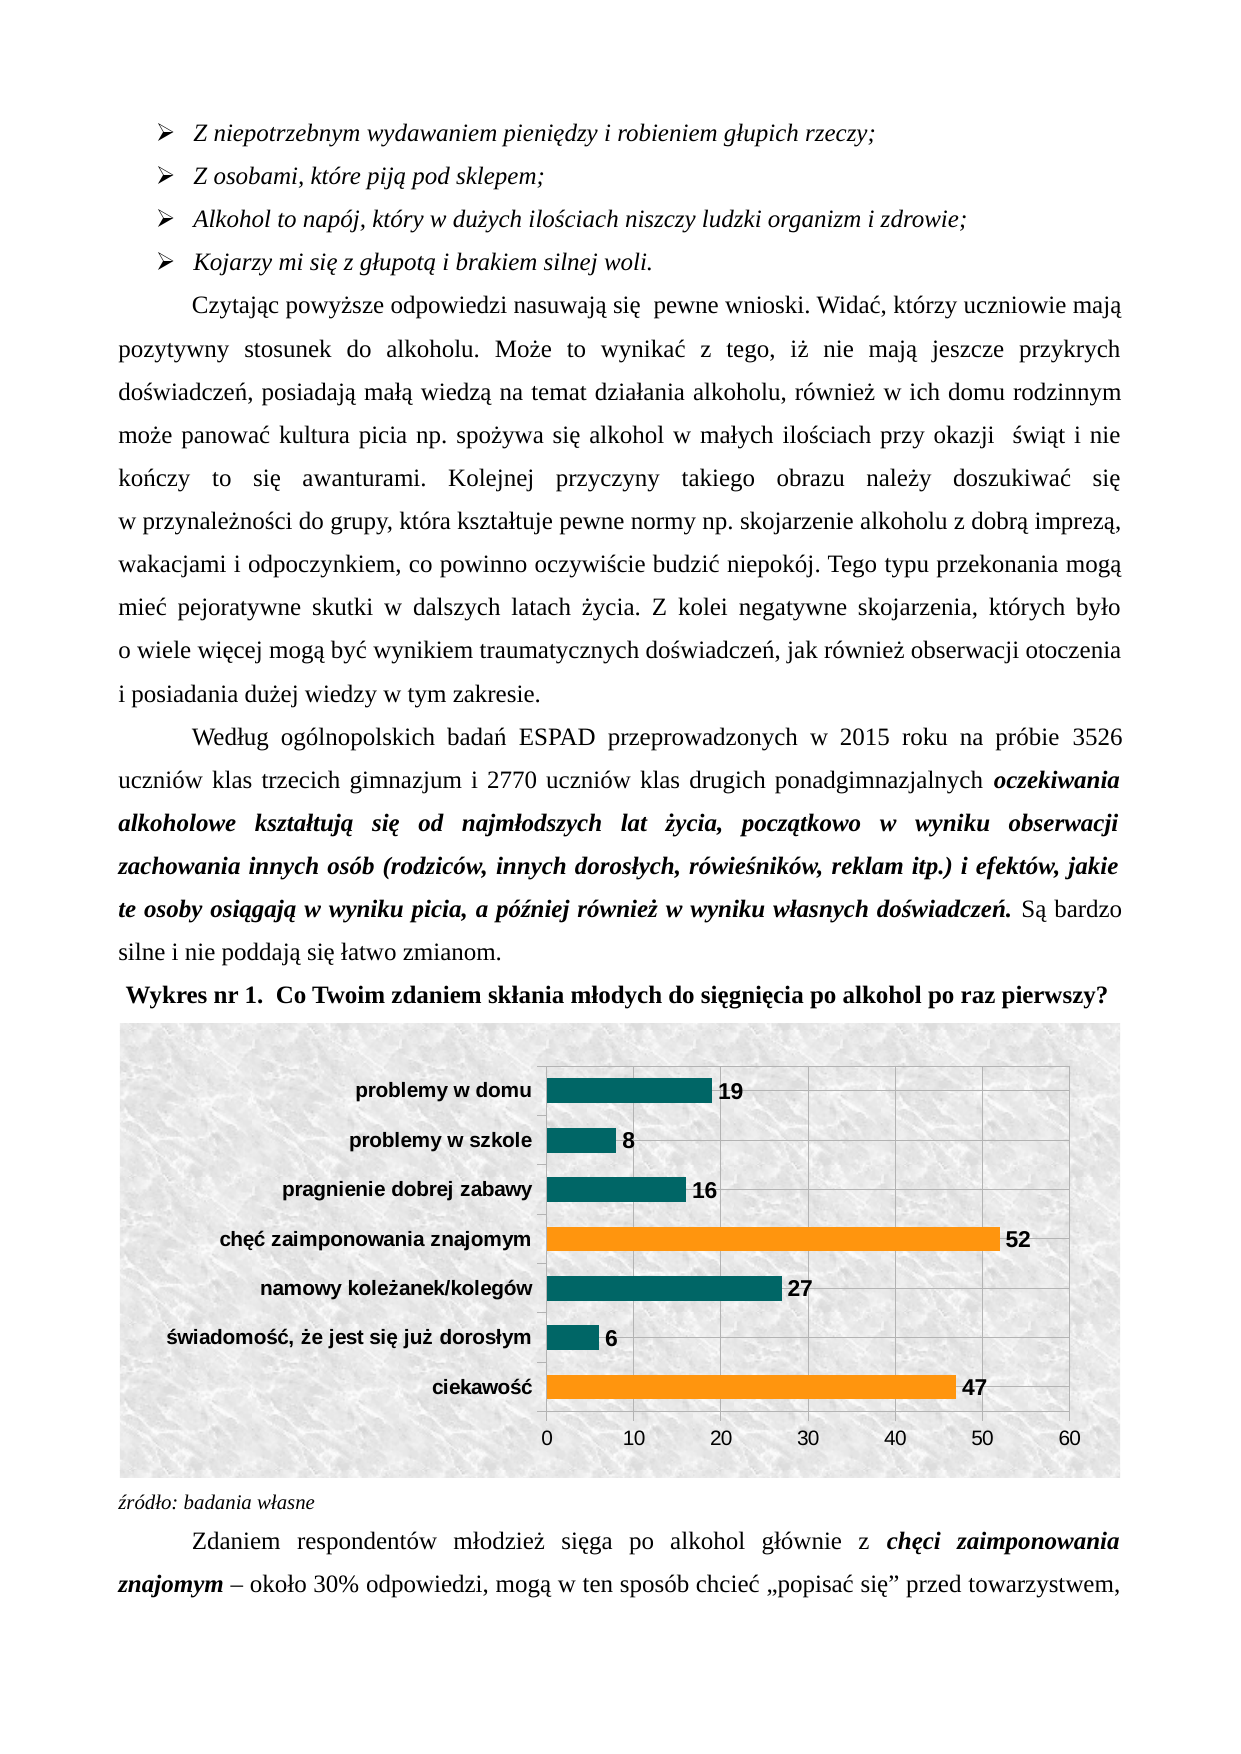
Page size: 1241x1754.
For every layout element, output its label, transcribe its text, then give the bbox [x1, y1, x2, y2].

text Wykres nr 1. Co Twoim zdaniem skłania młodych do sięgnięcia po alkohol po raz pierwszy? [118, 981, 1122, 1009]
list Z osobami, które piją pod sklepem; [156, 161, 1122, 190]
text źródło: badania własne [118, 1024, 1122, 1514]
text Czytając powyższe odpowiedzi nasuwają się pewne wnioski. Widać, którzy uczniowie mają pozytywny stosunek do alkoholu. Może to wynikać z tego, iż nie mają jeszcze przykrych doświadczeń, posiadają małą wiedzą na temat działania alkoholu, również w ich domu rodzinnym może panować kultura picia np. spożywa się alkohol w małych ilościach przy okazji świąt i nie kończy to się awanturami. Kolejnej przyczyny takiego obrazu należy doszukiwać się w przynależności do grupy, która kształtuje pewne normy np. skojarzenie alkoholu z dobrą imprezą, wakacjami i odpoczynkiem, co powinno oczywiście budzić niepokój. Tego typu przekonania mogą mieć pejoratywne skutki w dalszych latach życia. Z kolei negatywne skojarzenia, których było o wiele więcej mogą być wynikiem traumatycznych doświadczeń, jak również obserwacji otoczenia i posiadania dużej wiedzy w tym zakresie. [118, 291, 1122, 707]
text Według ogólnopolskich badań ESPAD przeprowadzonych w 2015 roku na próbie 3526 uczniów klas trzecich gimnazjum i 2770 uczniów klas drugich ponadgimnazjalnych oczekiwania alkoholowe kształtują się od najmłodszych lat życia, początkowo w wyniku obserwacji zachowania innych osób (rodziców, innych dorosłych, rówieśników, reklam itp.) i efektów, jakie te osoby osiągają w wyniku picia, a później również w wyniku własnych doświadczeń. Są bardzo silne i nie poddają się łatwo zmianom. [118, 722, 1122, 966]
list Alkohol to napój, który w dużych ilościach niszczy ludzki organizm i zdrowie; [156, 204, 1122, 233]
list Kojarzy mi się z głupotą i brakiem silnej woli. [156, 247, 1122, 276]
text Zdaniem respondentów młodzież sięga po alkohol głównie z chęci zaimponowania znajomym – około 30% odpowiedzi, mogą w ten sposób chcieć „popisać się” przed towarzystwem, [118, 1526, 1122, 1598]
list Z niepotrzebnym wydawaniem pieniędzy i robieniem głupich rzeczy; [156, 118, 1122, 147]
